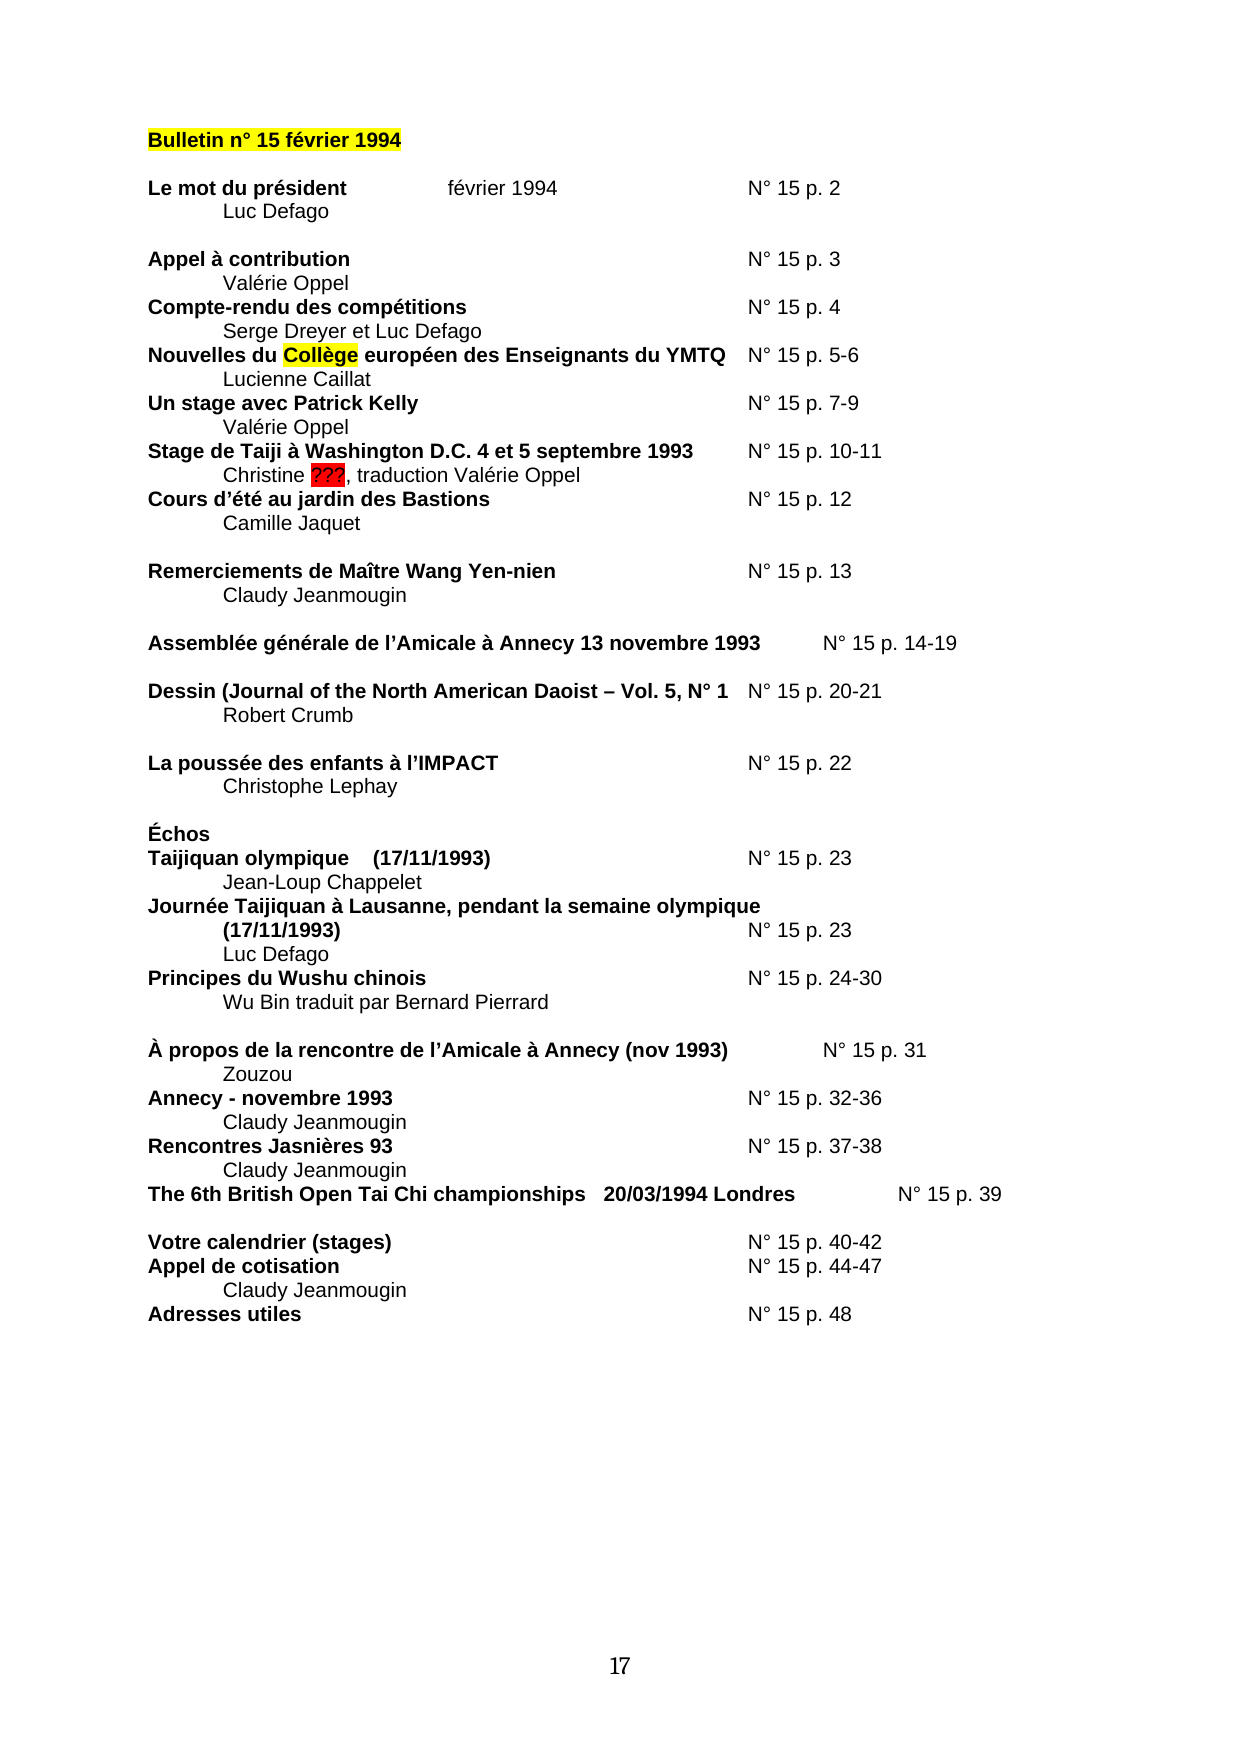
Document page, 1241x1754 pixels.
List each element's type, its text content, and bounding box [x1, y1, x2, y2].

subtitle The 6th British Open Tai Chi championships 20/03/1994 Londres N° 15 p. 39 [148, 1182, 1093, 1206]
subtitle Claudy Jeanmougin [148, 1110, 1093, 1134]
subtitle Le mot du président février 1994 N° 15 p. 2 [148, 175, 1093, 199]
subtitle Claudy Jeanmougin [148, 1277, 1093, 1301]
subtitle Christine ???, traduction Valérie Oppel [148, 463, 1093, 487]
subtitle Appel à contribution N° 15 p. 3 [148, 247, 1093, 271]
subtitle Remerciements de Maître Wang Yen-nien N° 15 p. 13 [148, 559, 1093, 583]
subtitle Assemblée générale de l’Amicale à Annecy 13 novembre 1993 N° 15 p. 14-19 [148, 631, 1093, 654]
subtitle Journée Taijiquan à Lausanne, pendant la semaine olympique [148, 894, 1093, 918]
subtitle Votre calendrier (stages) N° 15 p. 40-42 [148, 1229, 1093, 1253]
subtitle Wu Bin traduit par Bernard Pierrard [148, 990, 1093, 1014]
subtitle À propos de la rencontre de l’Amicale à Annecy (nov 1993) N° 15 p. 31 [148, 1038, 1093, 1062]
subtitle Claudy Jeanmougin [148, 1158, 1093, 1182]
subtitle La poussée des enfants à l’IMPACT N° 15 p. 22 [148, 750, 1093, 774]
subtitle Taijiquan olympique (17/11/1993) N° 15 p. 23 [148, 846, 1093, 870]
subtitle Bulletin n° 15 février 1994 [148, 127, 1093, 151]
subtitle Lucienne Caillat [148, 367, 1093, 391]
subtitle Nouvelles du Collège européen des Enseignants du YMTQ N° 15 p. 5-6 [148, 343, 1093, 367]
subtitle Luc Defago [148, 942, 1093, 966]
subtitle Échos [148, 822, 1093, 846]
subtitle Cours d’été au jardin des Bastions N° 15 p. 12 [148, 487, 1093, 511]
subtitle Jean-Loup Chappelet [148, 870, 1093, 894]
subtitle Robert Crumb [148, 702, 1093, 726]
subtitle Stage de Taiji à Washington D.C. 4 et 5 septembre 1993 N° 15 p. 10-11 [148, 439, 1093, 463]
subtitle Serge Dreyer et Luc Defago [148, 319, 1093, 343]
subtitle Claudy Jeanmougin [148, 583, 1093, 607]
subtitle Zouzou [148, 1062, 1093, 1086]
subtitle Valérie Oppel [148, 415, 1093, 439]
subtitle Christophe Lephay [148, 774, 1093, 798]
subtitle Compte-rendu des compétitions N° 15 p. 4 [148, 295, 1093, 319]
subtitle Adresses utiles N° 15 p. 48 [148, 1301, 1093, 1325]
subtitle (17/11/1993) N° 15 p. 23 [148, 918, 1093, 942]
subtitle Camille Jaquet [148, 511, 1093, 535]
subtitle Valérie Oppel [148, 271, 1093, 295]
subtitle Rencontres Jasnières 93 N° 15 p. 37-38 [148, 1134, 1093, 1158]
subtitle Dessin (Journal of the North American Daoist – Vol. 5, N° 1 N° 15 p. 20-21 [148, 678, 1093, 702]
subtitle Annecy - novembre 1993 N° 15 p. 32-36 [148, 1086, 1093, 1110]
subtitle Luc Defago [148, 199, 1093, 223]
subtitle Principes du Wushu chinois N° 15 p. 24-30 [148, 966, 1093, 990]
subtitle Un stage avec Patrick Kelly N° 15 p. 7-9 [148, 391, 1093, 415]
subtitle Appel de cotisation N° 15 p. 44-47 [148, 1253, 1093, 1277]
